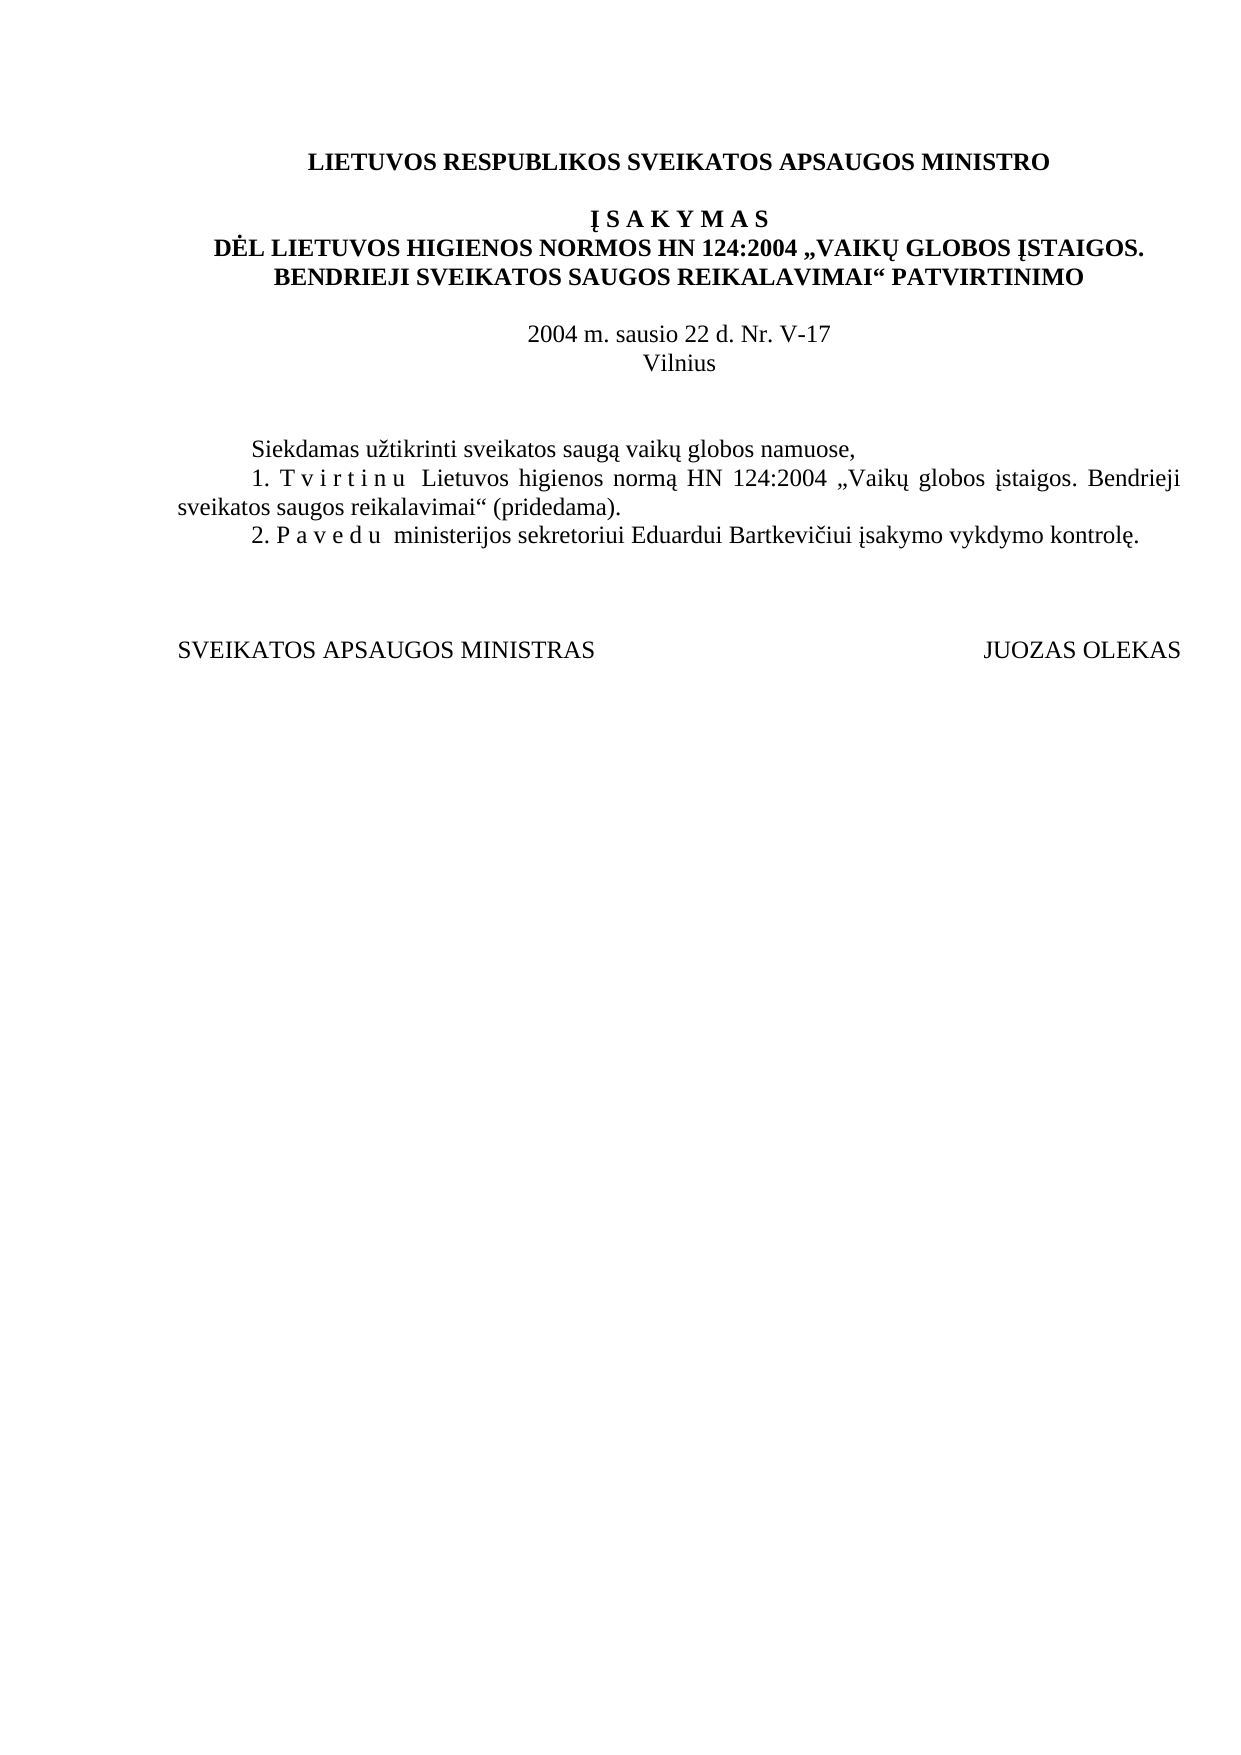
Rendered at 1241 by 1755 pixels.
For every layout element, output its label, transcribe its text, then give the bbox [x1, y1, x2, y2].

text SVEIKATOS APSAUGOS MINISTRAS JUOZAS OLEKAS [177, 636, 1181, 664]
text DĖL LIETUVOS HIGIENOS NORMOS HN 124:2004 „VAIKŲ GLOBOS ĮSTAIGOS. BENDRIEJI SVEIKATOS SAUGOS REIKALAVIMAI“ PATVIRTINIMO [177, 233, 1181, 291]
text 2004 m. sausio 22 d. Nr. V-17 [177, 319, 1181, 348]
text Į S A K Y M A S [177, 204, 1181, 233]
text 1. Tvirtinu Lietuvos higienos normą HN 124:2004 „Vaikų globos įstaigos. Bendrieji sveikatos saugos reikalavimai“ (pridedama). [177, 463, 1181, 521]
text Vilnius [177, 348, 1181, 377]
text LIETUVOS RESPUBLIKOS SVEIKATOS APSAUGOS MINISTRO [177, 147, 1181, 176]
text Siekdamas užtikrinti sveikatos saugą vaikų globos namuose, [177, 434, 1181, 463]
text 2. Pavedu ministerijos sekretoriui Eduardui Bartkevičiui įsakymo vykdymo kontrolę. [177, 521, 1181, 549]
